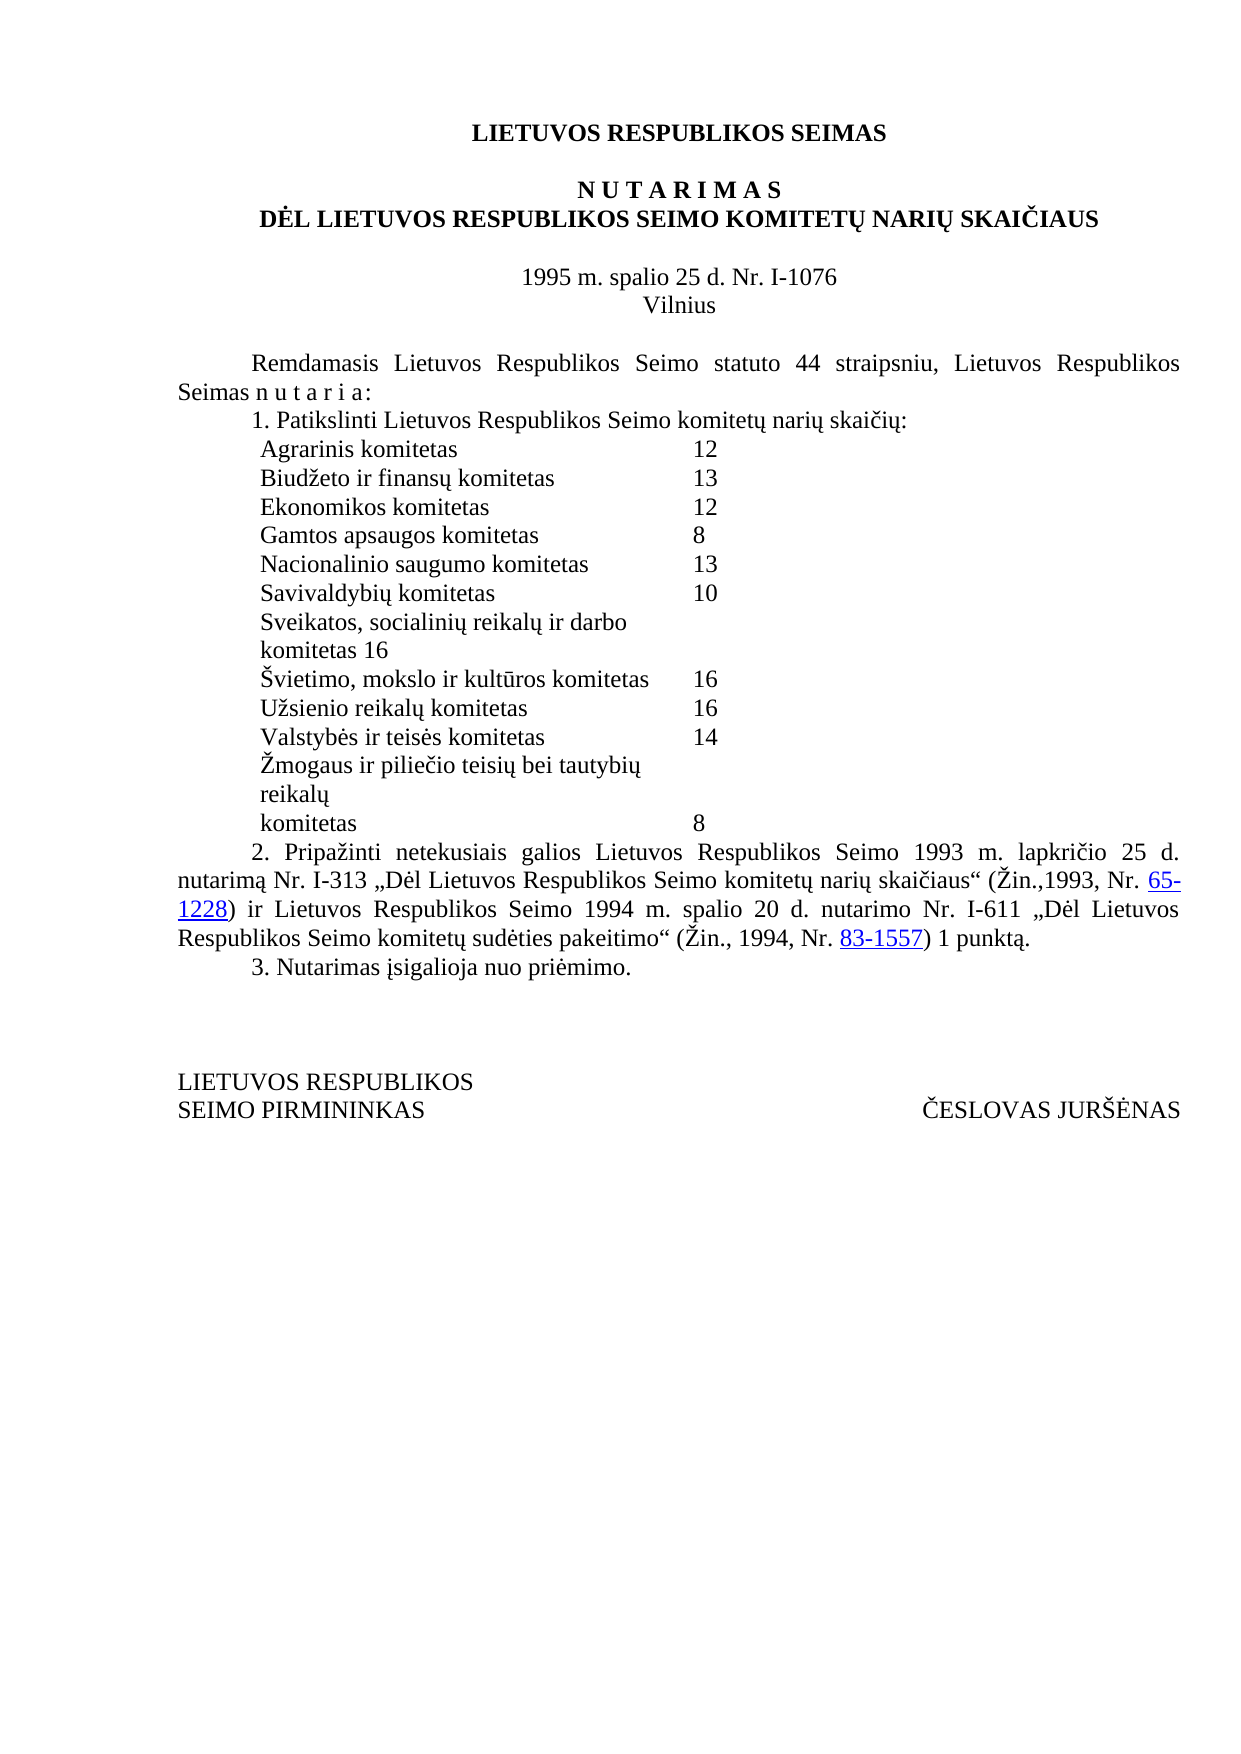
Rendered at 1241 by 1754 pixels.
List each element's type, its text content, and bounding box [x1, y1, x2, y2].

table_cell Nacionalinio saugumo komitetas [177, 549, 681, 578]
table_cell 10 [681, 578, 1181, 607]
table_cell komitetas [177, 808, 681, 837]
text N U T A R I M A S [177, 176, 1181, 204]
table_cell Savivaldybių komitetas [177, 578, 681, 607]
text DĖL LIETUVOS RESPUBLIKOS SEIMO KOMITETŲ NARIŲ SKAIČIAUS [177, 204, 1181, 233]
text 2. Pripažinti netekusiais galios Lietuvos Respublikos Seimo 1993 m. lapkričio 25 d. nutarimą Nr. I-313 „Dėl Lietuvos Respublikos Seimo komitetų narių skaičiaus“ (Žin.,1993, Nr. 65-1228) ir Lietuvos Respublikos Seimo 1994 m. spalio 20 d. nutarimo Nr. I-611 „Dėl Lietuvos Respublikos Seimo komitetų sudėties pakeitimo“ (Žin., 1994, Nr. 83-1557) 1 punktą. [177, 837, 1181, 952]
table_cell Ekonomikos komitetas [177, 492, 681, 521]
text 1995 m. spalio 25 d. Nr. I-1076 [177, 262, 1181, 291]
text Vilnius [177, 291, 1181, 319]
table_cell 13 [681, 549, 1181, 578]
table_cell Sveikatos, socialinių reikalų ir darbo komitetas 16 [177, 607, 681, 664]
table_cell 16 [681, 664, 1181, 693]
text LIETUVOS RESPUBLIKOS SEIMAS [177, 118, 1181, 147]
table_cell Švietimo, mokslo ir kultūros komitetas [177, 664, 681, 693]
table_cell Gamtos apsaugos komitetas [177, 521, 681, 549]
table_cell 14 [681, 722, 1181, 751]
text 1. Patikslinti Lietuvos Respublikos Seimo komitetų narių skaičių: [177, 406, 1181, 434]
table_cell 8 [681, 808, 1181, 837]
table_header Agrarinis komitetas [177, 434, 681, 463]
table_cell Užsienio reikalų komitetas [177, 693, 681, 722]
table_cell Valstybės ir teisės komitetas [177, 722, 681, 751]
table_cell Biudžeto ir finansų komitetas [177, 463, 681, 492]
table_cell 16 [681, 693, 1181, 722]
text Remdamasis Lietuvos Respublikos Seimo statuto 44 straipsniu, Lietuvos Respublikos Seimas nutaria: [177, 348, 1181, 406]
table_cell 13 [681, 463, 1181, 492]
table_cell 8 [681, 521, 1181, 549]
table_cell 12 [681, 492, 1181, 521]
table_cell [681, 607, 1181, 664]
table_cell [681, 751, 1181, 808]
table_header 12 [681, 434, 1181, 463]
text SEIMO PIRMININKAS ČESLOVAS JURŠĖNAS [177, 1096, 1181, 1124]
table_cell Žmogaus ir piliečio teisių bei tautybių reikalų [177, 751, 681, 808]
text 3. Nutarimas įsigalioja nuo priėmimo. [177, 952, 1181, 981]
text LIETUVOS RESPUBLIKOS [177, 1067, 1181, 1096]
